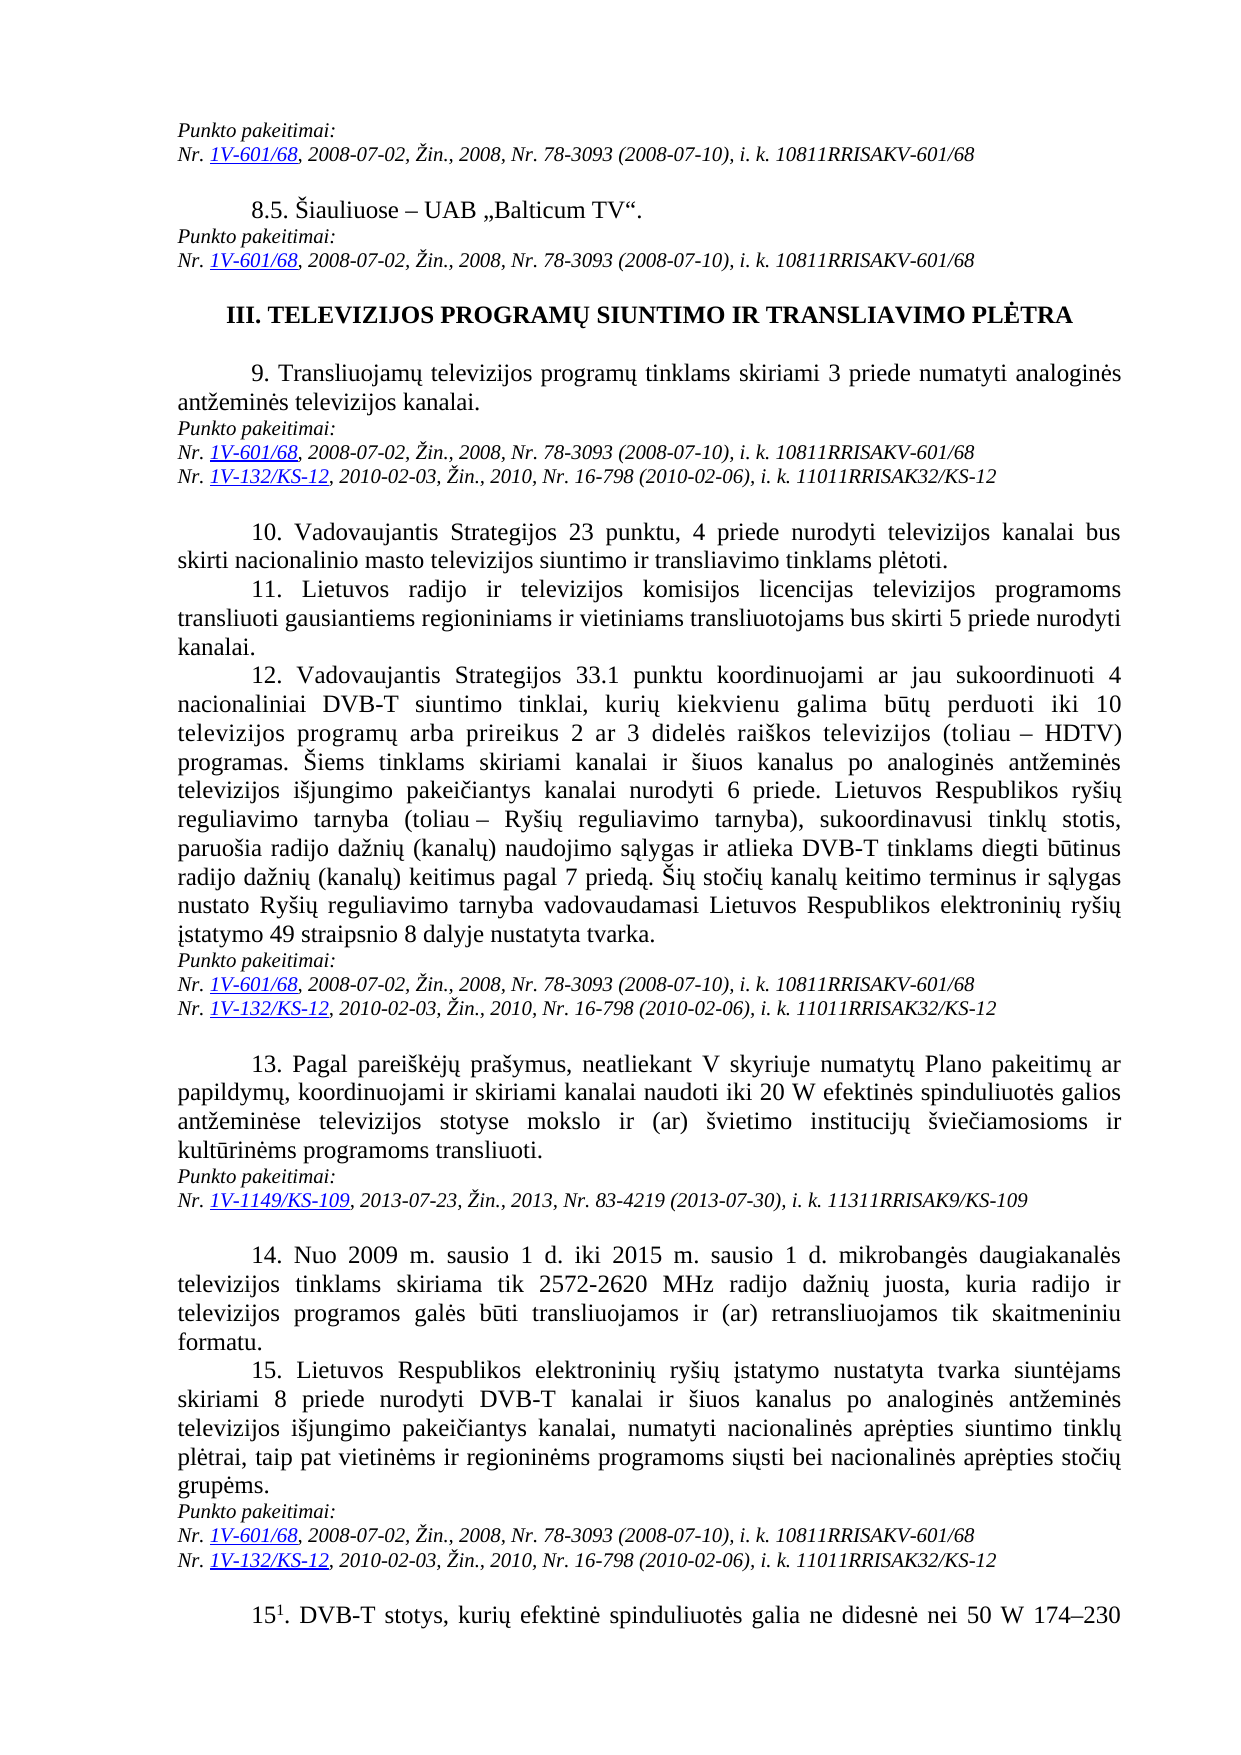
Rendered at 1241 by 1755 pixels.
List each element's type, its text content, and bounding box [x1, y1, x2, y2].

text Nr. 1V-601/68, 2008-07-02, Žin., 2008, Nr. 78-3093 (2008-07-10), i. k. 10811RRISAKV-601/68 [177, 972, 1122, 996]
text 8.5. Šiauliuose – UAB „Balticum TV“. [177, 195, 1122, 224]
text Nr. 1V-601/68, 2008-07-02, Žin., 2008, Nr. 78-3093 (2008-07-10), i. k. 10811RRISAKV-601/68 [177, 142, 1122, 166]
text Punkto pakeitimai: [177, 118, 1122, 142]
text 15. Lietuvos Respublikos elektroninių ryšių įstatymo nustatyta tvarka siuntėjams skiriami 8 priede nurodyti DVB-T kanalai ir šiuos kanalus po analoginės antžeminės televizijos išjungimo pakeičiantys kanalai, numatyti nacionalinės aprėpties siuntimo tinklų plėtrai, taip pat vietinėms ir regioninėms programoms siųsti bei nacionalinės aprėpties stočių grupėms. [177, 1356, 1122, 1499]
text 11. Lietuvos radijo ir televizijos komisijos licencijas televizijos programoms transliuoti gausiantiems regioniniams ir vietiniams transliuotojams bus skirti 5 priede nurodyti kanalai. [177, 574, 1122, 660]
text Nr. 1V-132/KS-12, 2010-02-03, Žin., 2010, Nr. 16-798 (2010-02-06), i. k. 11011RRISAK32/KS-12 [177, 996, 1122, 1020]
text Nr. 1V-1149/KS-109, 2013-07-23, Žin., 2013, Nr. 83-4219 (2013-07-30), i. k. 11311RRISAK9/KS-109 [177, 1188, 1122, 1212]
text Nr. 1V-601/68, 2008-07-02, Žin., 2008, Nr. 78-3093 (2008-07-10), i. k. 10811RRISAKV-601/68 [177, 248, 1122, 272]
text Nr. 1V-132/KS-12, 2010-02-03, Žin., 2010, Nr. 16-798 (2010-02-06), i. k. 11011RRISAK32/KS-12 [177, 1547, 1122, 1572]
text 14. Nuo 2009 m. sausio 1 d. iki 2015 m. sausio 1 d. mikrobangės daugiakanalės televizijos tinklams skiriama tik 2572-2620 MHz radijo dažnių juosta, kuria radijo ir televizijos programos galės būti transliuojamos ir (ar) retransliuojamos tik skaitmeniniu formatu. [177, 1241, 1122, 1356]
text 10. Vadovaujantis Strategijos 23 punktu, 4 priede nurodyti televizijos kanalai bus skirti nacionalinio masto televizijos siuntimo ir transliavimo tinklams plėtoti. [177, 517, 1122, 574]
text Nr. 1V-601/68, 2008-07-02, Žin., 2008, Nr. 78-3093 (2008-07-10), i. k. 10811RRISAKV-601/68 [177, 440, 1122, 464]
text Punkto pakeitimai: [177, 1164, 1122, 1188]
text Punkto pakeitimai: [177, 224, 1122, 248]
text Punkto pakeitimai: [177, 416, 1122, 440]
text III. TELEVIZIJOS PROGRAMŲ SIUNTIMO IR TRANSLIAVIMO PLĖTRA [177, 301, 1122, 329]
text 151. DVB-T stotys, kurių efektinė spinduliuotės galia ne didesnė nei 50 W 174–230 [177, 1600, 1122, 1629]
text 12. Vadovaujantis Strategijos 33.1 punktu koordinuojami ar jau sukoordinuoti 4 nacionaliniai DVB-T siuntimo tinklai, kurių kiekvienu galima būtų perduoti iki 10 televizijos programų arba prireikus 2 ar 3 didelės raiškos televizijos (toliau – HDTV) programas. Šiems tinklams skiriami kanalai ir šiuos kanalus po analoginės antžeminės televizijos išjungimo pakeičiantys kanalai nurodyti 6 priede. Lietuvos Respublikos ryšių reguliavimo tarnyba (toliau – Ryšių reguliavimo tarnyba), sukoordinavusi tinklų stotis, paruošia radijo dažnių (kanalų) naudojimo sąlygas ir atlieka DVB-T tinklams diegti būtinus radijo dažnių (kanalų) keitimus pagal 7 priedą. Šių stočių kanalų keitimo terminus ir sąlygas nustato Ryšių reguliavimo tarnyba vadovaudamasi Lietuvos Respublikos elektroninių ryšių įstatymo 49 straipsnio 8 dalyje nustatyta tvarka. [177, 660, 1122, 948]
text Punkto pakeitimai: [177, 948, 1122, 972]
text Nr. 1V-601/68, 2008-07-02, Žin., 2008, Nr. 78-3093 (2008-07-10), i. k. 10811RRISAKV-601/68 [177, 1523, 1122, 1547]
text 13. Pagal pareiškėjų prašymus, neatliekant V skyriuje numatytų Plano pakeitimų ar papildymų, koordinuojami ir skiriami kanalai naudoti iki 20 W efektinės spinduliuotės galios antžeminėse televizijos stotyse mokslo ir (ar) švietimo institucijų šviečiamosioms ir kultūrinėms programoms transliuoti. [177, 1049, 1122, 1164]
text 9. Transliuojamų televizijos programų tinklams skiriami 3 priede numatyti analoginės antžeminės televizijos kanalai. [177, 358, 1122, 416]
text Punkto pakeitimai: [177, 1499, 1122, 1523]
text Nr. 1V-132/KS-12, 2010-02-03, Žin., 2010, Nr. 16-798 (2010-02-06), i. k. 11011RRISAK32/KS-12 [177, 464, 1122, 488]
